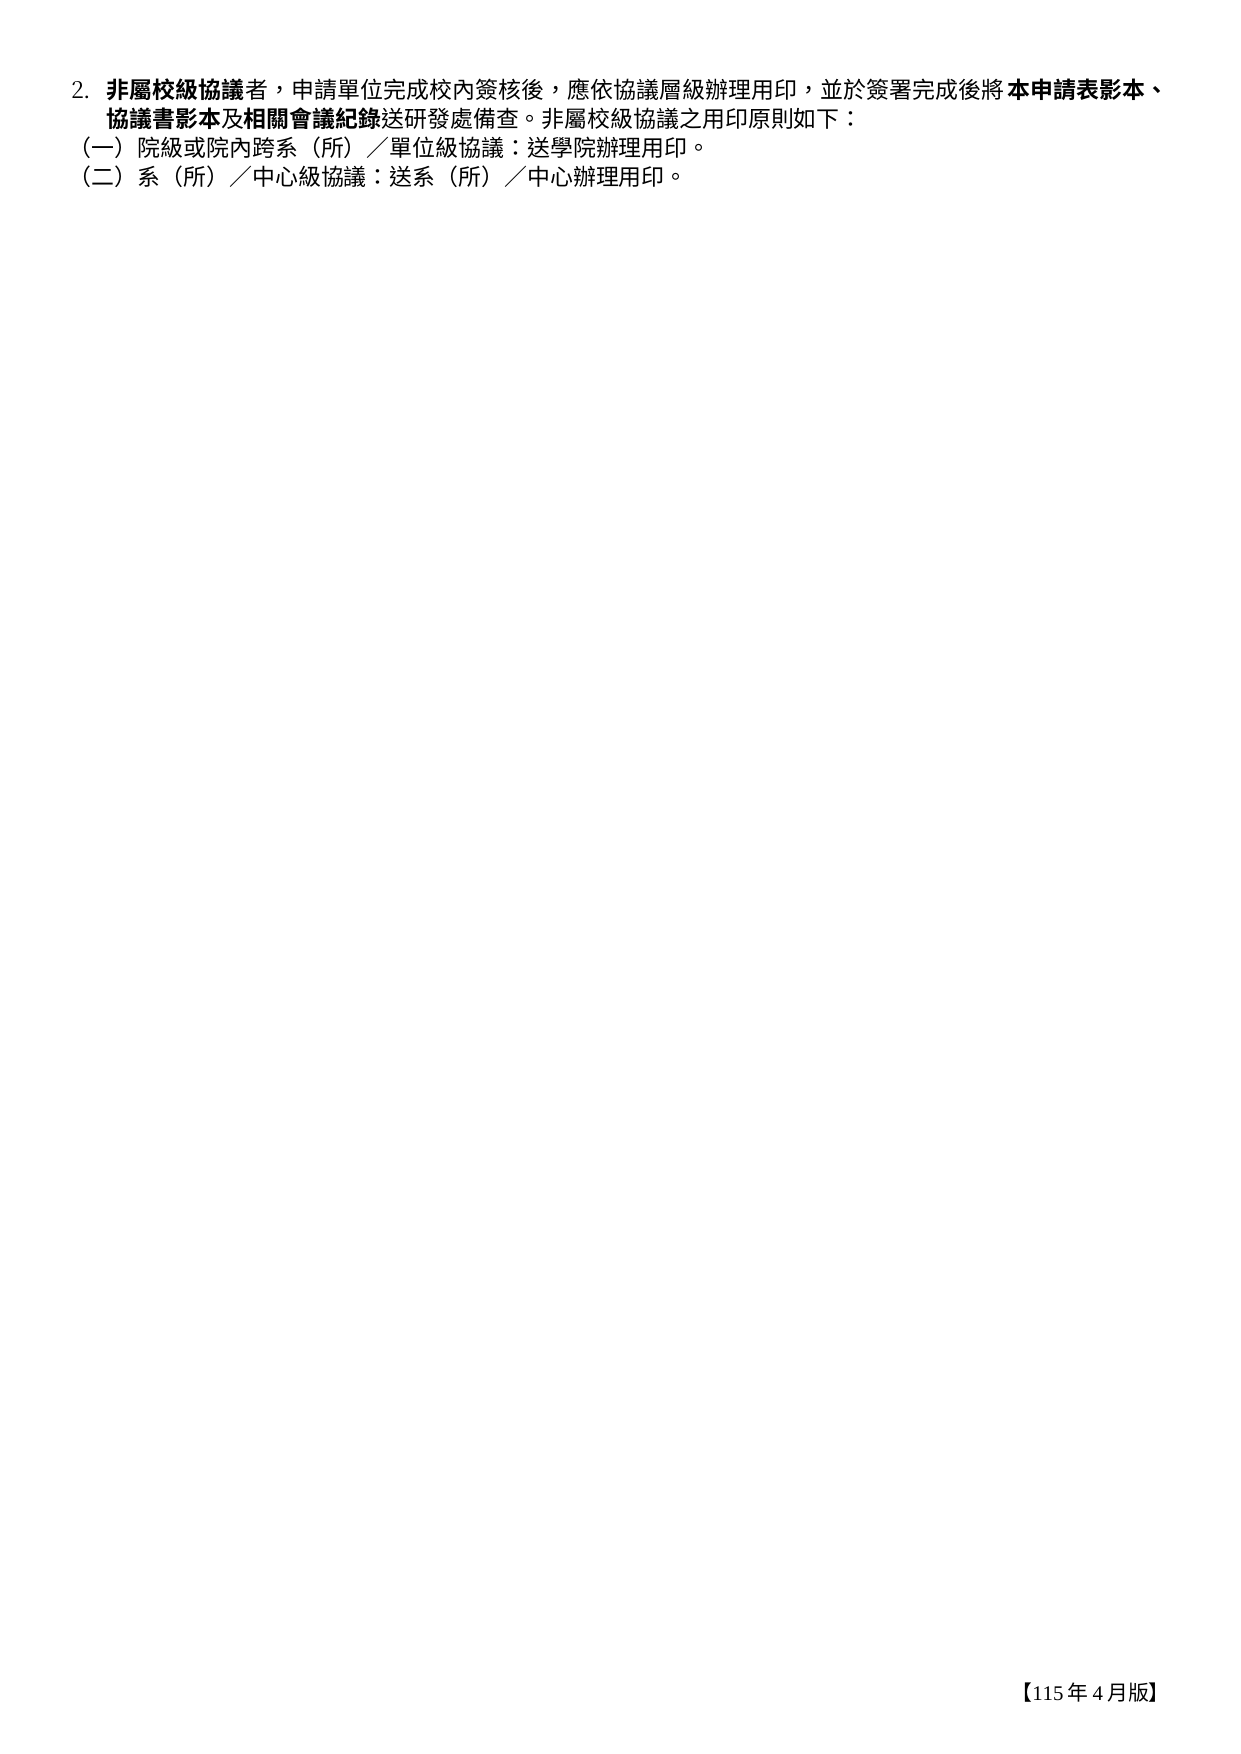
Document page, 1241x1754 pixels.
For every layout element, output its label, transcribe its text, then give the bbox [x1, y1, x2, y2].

text （二）系（所）／中心級協議：送系（所）／中心辦理用印。 [69, 162, 1169, 192]
text （一）院級或院內跨系（所）／單位級協議：送學院辦理用印。 [69, 133, 1169, 162]
list 非屬校級協議者，申請單位完成校內簽核後，應依協議層級辦理用印，並於簽署完成後將本申請表影本、協議書影本及相關會議紀錄送研發處備查。非屬校級協議之用印原則如下： [71, 75, 1169, 133]
